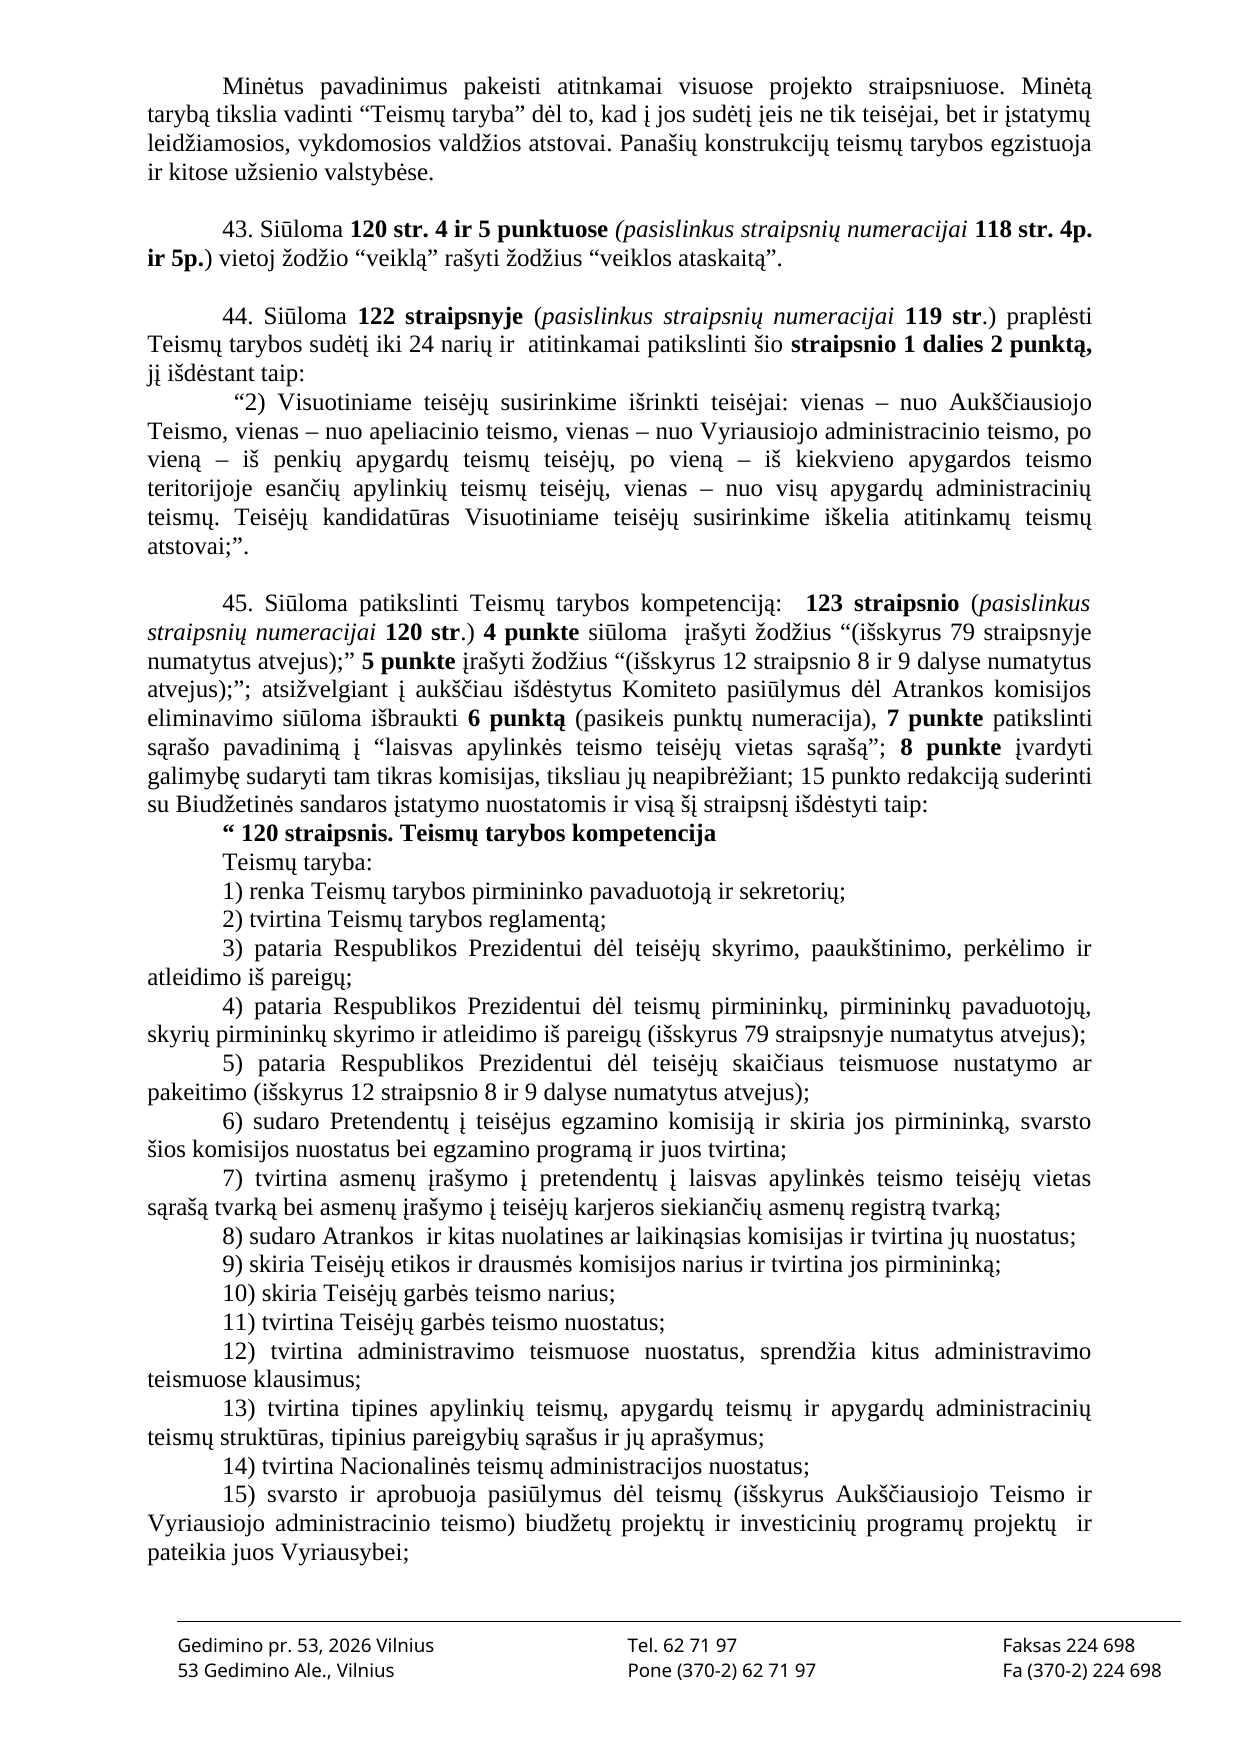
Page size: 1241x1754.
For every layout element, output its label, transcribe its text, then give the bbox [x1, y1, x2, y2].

text 4) pataria Respublikos Prezidentui dėl teismų pirmininkų, pirmininkų pavaduotojų, skyrių pirmininkų skyrimo ir atleidimo iš pareigų (išskyrus 79 straipsnyje numatytus atvejus); [147, 991, 1093, 1048]
text 15) svarsto ir aprobuoja pasiūlymus dėl teismų (išskyrus Aukščiausiojo Teismo ir Vyriausiojo administracinio teismo) biudžetų projektų ir investicinių programų projektų ir pateikia juos Vyriausybei; [147, 1479, 1093, 1566]
text 13) tvirtina tipines apylinkių teismų, apygardų teismų ir apygardų administracinių teismų struktūras, tipinius pareigybių sąrašus ir jų aprašymus; [147, 1393, 1093, 1451]
text 11) tvirtina Teisėjų garbės teismo nuostatus; [147, 1307, 1093, 1336]
text 43. Siūloma 120 str. 4 ir 5 punktuose (pasislinkus straipsnių numeracijai 118 str. 4p. ir 5p.) vietoj žodžio “veiklą” rašyti žodžius “veiklos ataskaitą”. [147, 214, 1093, 272]
text 3) pataria Respublikos Prezidentui dėl teisėjų skyrimo, paaukštinimo, perkėlimo ir atleidimo iš pareigų; [147, 933, 1093, 991]
text “2) Visuotiniame teisėjų susirinkime išrinkti teisėjai: vienas – nuo Aukščiausiojo Teismo, vienas – nuo apeliacinio teismo, vienas – nuo Vyriausiojo administracinio teismo, po vieną – iš penkių apygardų teismų teisėjų, po vieną – iš kiekvieno apygardos teismo teritorijoje esančių apylinkių teismų teisėjų, vienas – nuo visų apygardų administracinių teismų. Teisėjų kandidatūras Visuotiniame teisėjų susirinkime iškelia atitinkamų teismų atstovai;”. [147, 387, 1093, 559]
text 10) skiria Teisėjų garbės teismo narius; [147, 1278, 1093, 1307]
text Teismų taryba: [147, 847, 1093, 876]
text 14) tvirtina Nacionalinės teismų administracijos nuostatus; [147, 1451, 1093, 1479]
text “ 120 straipsnis. Teismų tarybos kompetencija [147, 818, 1093, 847]
text 9) skiria Teisėjų etikos ir drausmės komisijos narius ir tvirtina jos pirmininką; [147, 1249, 1093, 1278]
text 5) pataria Respublikos Prezidentui dėl teisėjų skaičiaus teismuose nustatymo ar pakeitimo (išskyrus 12 straipsnio 8 ir 9 dalyse numatytus atvejus); [147, 1048, 1093, 1106]
text 7) tvirtina asmenų įrašymo į pretendentų į laisvas apylinkės teismo teisėjų vietas sąrašą tvarką bei asmenų įrašymo į teisėjų karjeros siekiančių asmenų registrą tvarką; [147, 1163, 1093, 1221]
text 2) tvirtina Teismų tarybos reglamentą; [147, 904, 1093, 933]
text 8) sudaro Atrankos ir kitas nuolatines ar laikinąsias komisijas ir tvirtina jų nuostatus; [147, 1221, 1093, 1249]
text 45. Siūloma patikslinti Teismų tarybos kompetenciją: 123 straipsnio (pasislinkus straipsnių numeracijai 120 str.) 4 punkte siūloma įrašyti žodžius “(išskyrus 79 straipsnyje numatytus atvejus);” 5 punkte įrašyti žodžius “(išskyrus 12 straipsnio 8 ir 9 dalyse numatytus atvejus);”; atsižvelgiant į aukščiau išdėstytus Komiteto pasiūlymus dėl Atrankos komisijos eliminavimo siūloma išbraukti 6 punktą (pasikeis punktų numeracija), 7 punkte patikslinti sąrašo pavadinimą į “laisvas apylinkės teismo teisėjų vietas sąrašą”; 8 punkte įvardyti galimybę sudaryti tam tikras komisijas, tiksliau jų neapibrėžiant; 15 punkto redakciją suderinti su Biudžetinės sandaros įstatymo nuostatomis ir visą šį straipsnį išdėstyti taip: [147, 588, 1093, 818]
text 44. Siūloma 122 straipsnyje (pasislinkus straipsnių numeracijai 119 str.) praplėsti Teismų tarybos sudėtį iki 24 narių ir atitinkamai patikslinti šio straipsnio 1 dalies 2 punktą, jį išdėstant taip: [147, 301, 1093, 387]
text 6) sudaro Pretendentų į teisėjus egzamino komisiją ir skiria jos pirmininką, svarsto šios komisijos nuostatus bei egzamino programą ir juos tvirtina; [147, 1106, 1093, 1163]
text 12) tvirtina administravimo teismuose nuostatus, sprendžia kitus administravimo teismuose klausimus; [147, 1336, 1093, 1393]
text 1) renka Teismų tarybos pirmininko pavaduotoją ir sekretorių; [147, 876, 1093, 904]
text Minėtus pavadinimus pakeisti atitnkamai visuose projekto straipsniuose. Minėtą tarybą tikslia vadinti “Teismų taryba” dėl to, kad į jos sudėtį įeis ne tik teisėjai, bet ir įstatymų leidžiamosios, vykdomosios valdžios atstovai. Panašių konstrukcijų teismų tarybos egzistuoja ir kitose užsienio valstybėse. [147, 71, 1093, 186]
